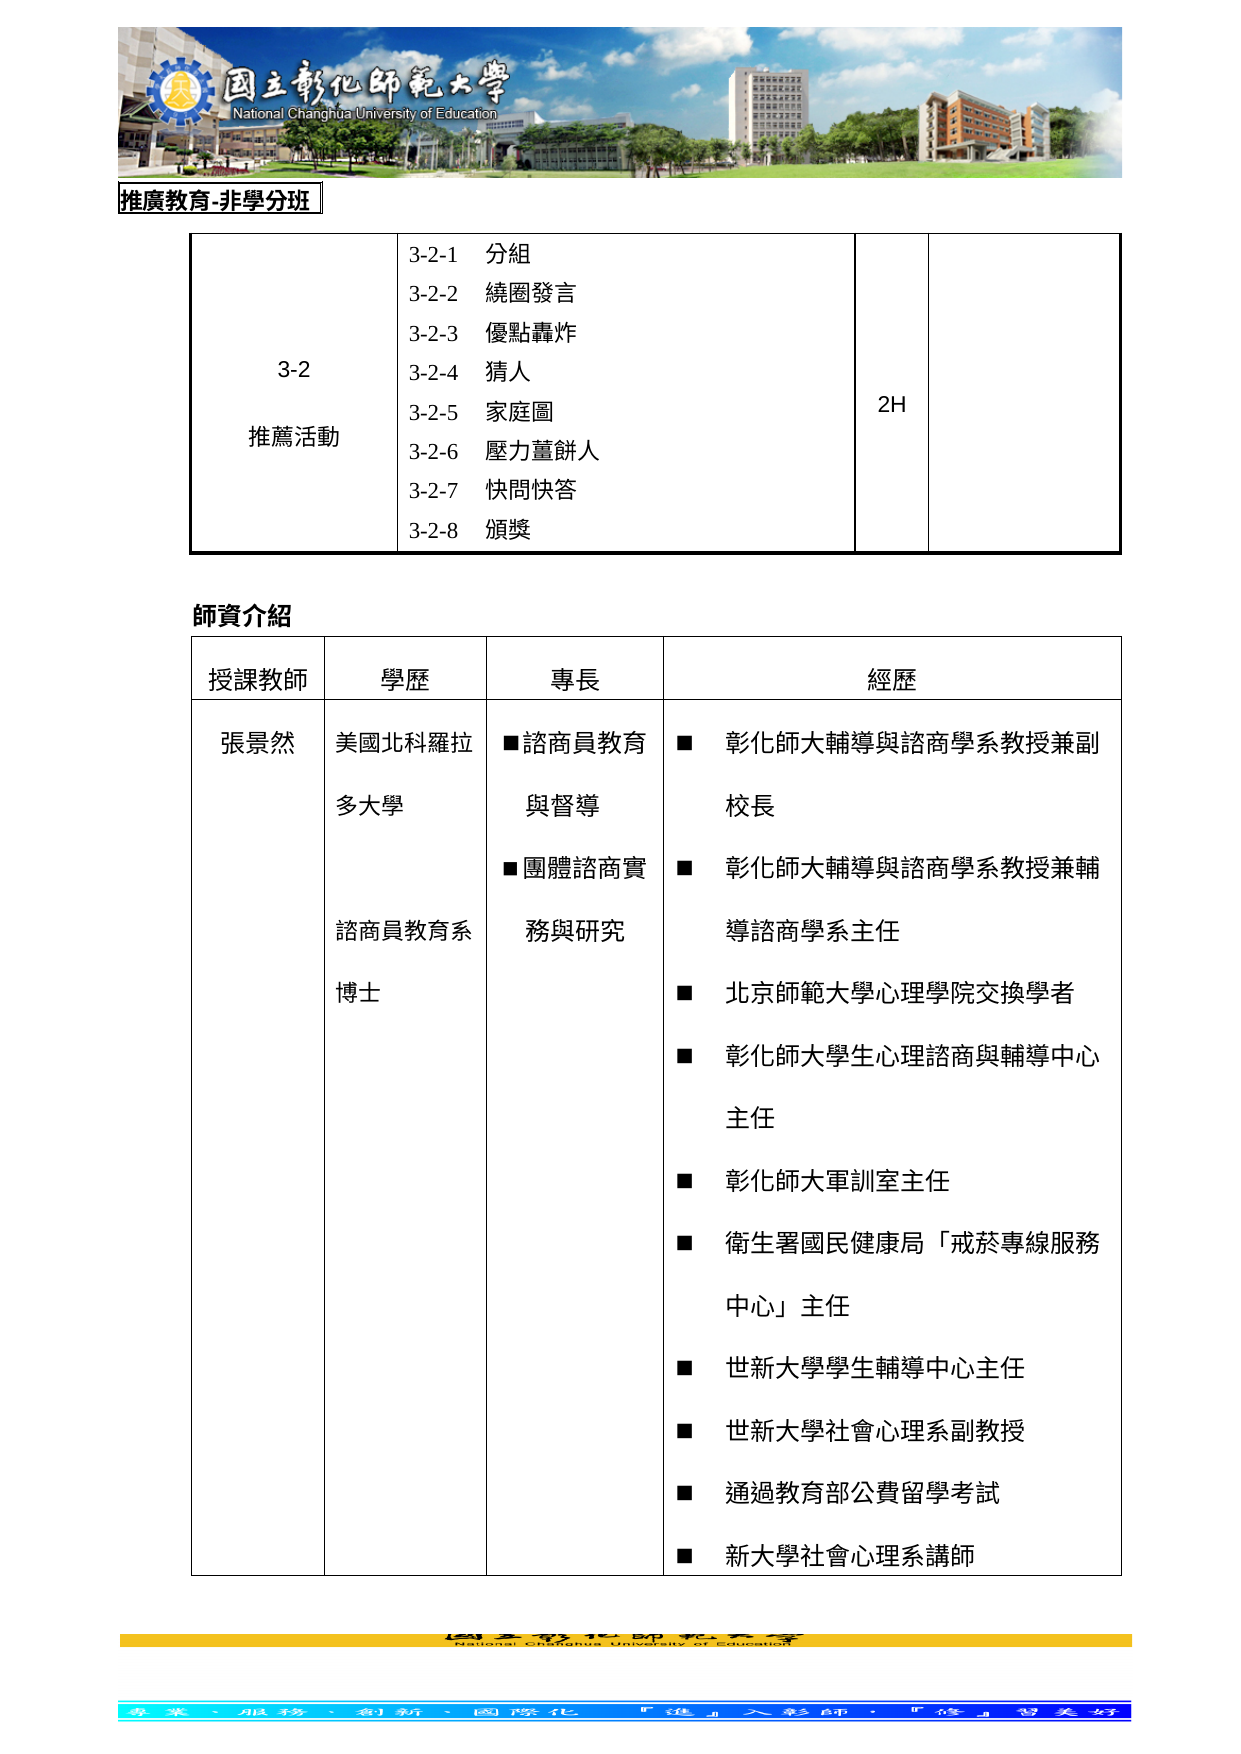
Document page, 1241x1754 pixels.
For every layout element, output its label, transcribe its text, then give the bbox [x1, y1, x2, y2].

table_header 授課教師 [192, 637, 324, 699]
text 師資介紹 [192, 573, 1122, 636]
table_cell 美國北科羅拉多大學 諮商員教育系博士 [325, 700, 486, 1575]
table_cell 張景然 [192, 700, 324, 1575]
table_header 學歷 [325, 637, 486, 699]
table_cell 分組 繞圈發言 優點轟炸 猜人 家庭圖 壓力薑餅人 快問快答 頒獎 [398, 234, 854, 551]
table_cell 彰化師大輔導與諮商學系教授兼副校長 彰化師大輔導與諮商學系教授兼輔導諮商學系主任 北京師範大學心理學院交換學者 彰化師大學生心理諮商與輔導中心主任 彰化師大軍訓室主任 衛生署國民健康局「戒菸專線服務中心」主任 世新大學學生輔導中心主任 世新大學社會心理系副教授 通過教育部公費留學考試 新大學社會心理系講師 板橋地方法院觀護人 「觀護人」類科及格 [664, 700, 1121, 1575]
table_header 經歷 [664, 637, 1121, 699]
table_cell 諮商員教育與督導 團體諮商實務與研究 [487, 700, 663, 1575]
table_header 專長 [487, 637, 663, 699]
table_cell 2H [856, 234, 928, 551]
table_cell [929, 234, 1119, 551]
table_cell 3-2 推薦活動 [192, 234, 397, 551]
